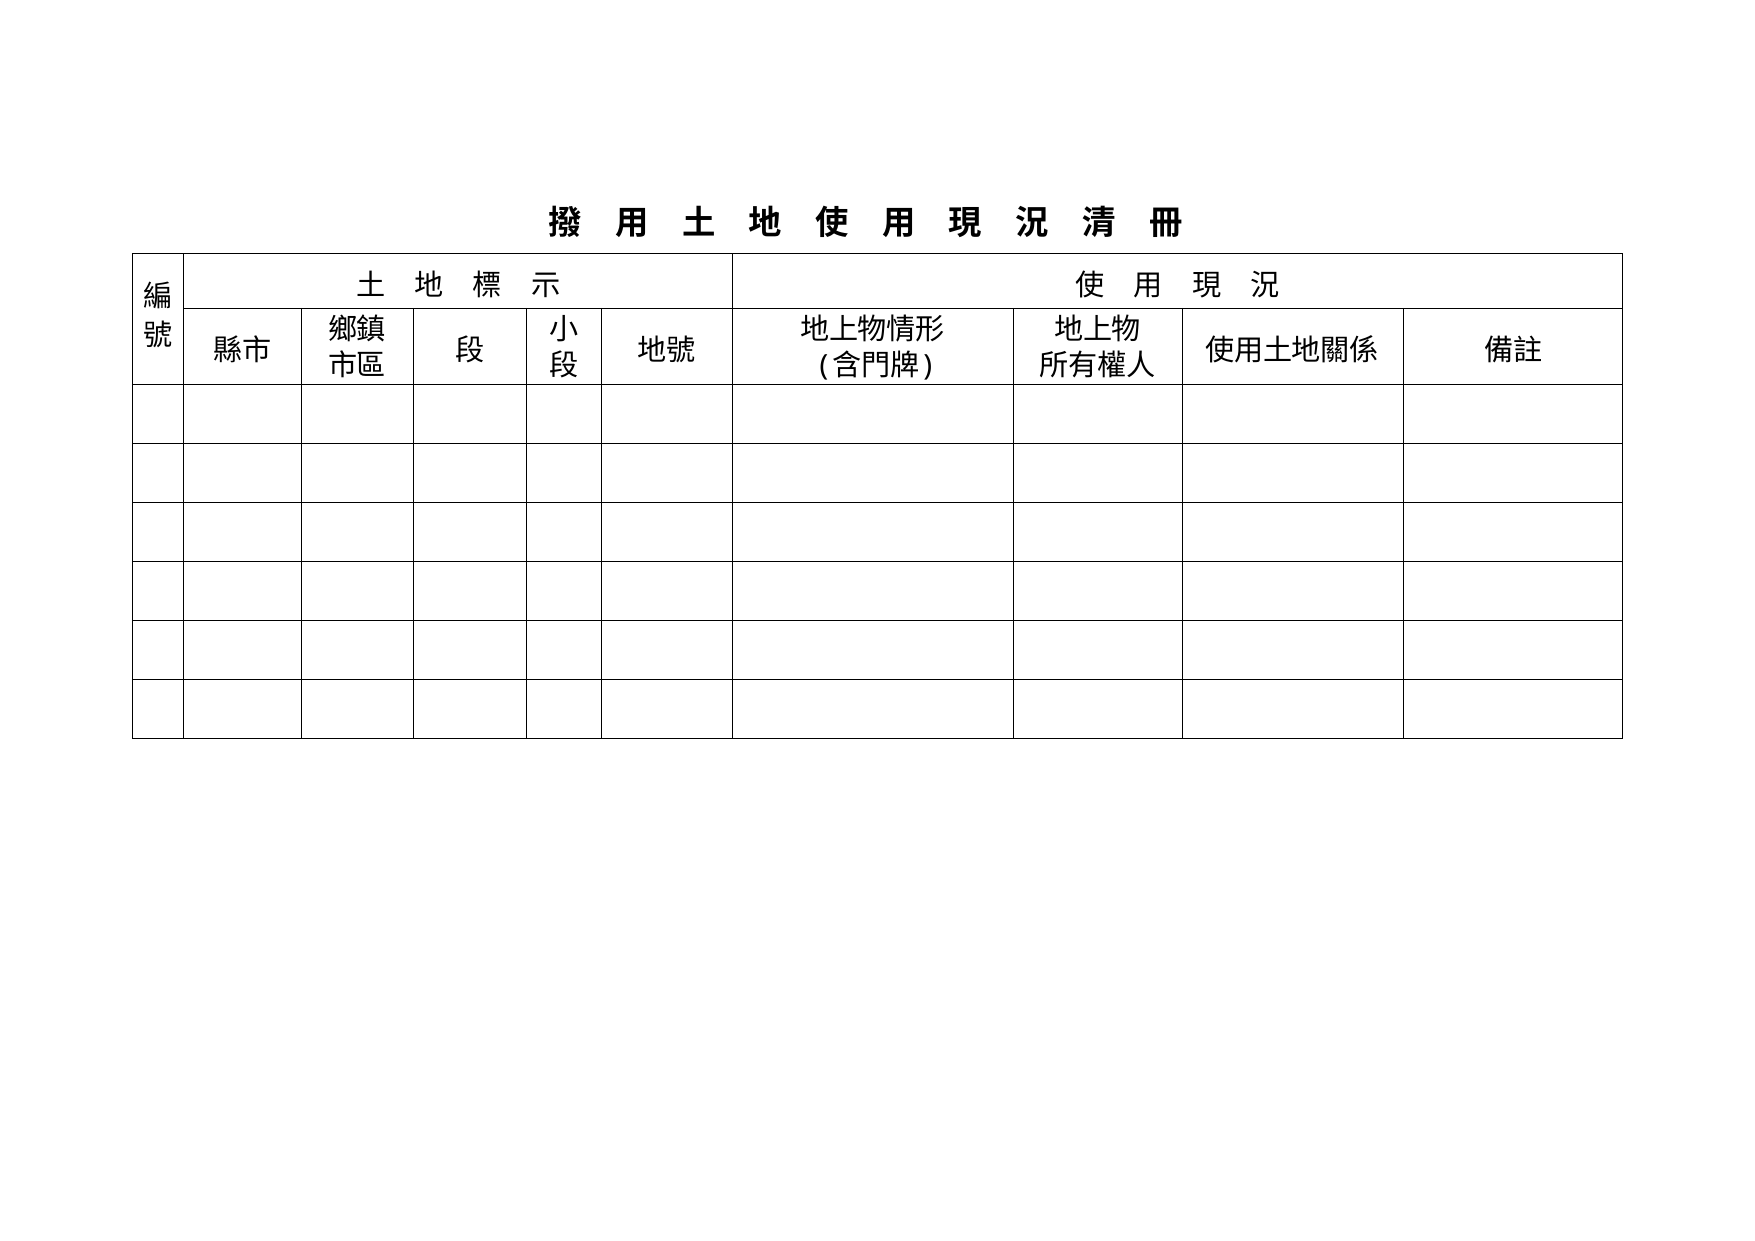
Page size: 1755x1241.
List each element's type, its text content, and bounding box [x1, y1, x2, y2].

table_cell [414, 680, 526, 738]
table_cell [133, 621, 183, 679]
table_cell [1014, 562, 1182, 620]
table_cell [733, 680, 1013, 738]
table_cell [602, 503, 732, 561]
table_cell [602, 444, 732, 502]
table_cell [733, 444, 1013, 502]
table_cell [527, 680, 601, 738]
table_cell [414, 385, 526, 443]
table_cell 段 [414, 309, 526, 384]
table_cell [527, 562, 601, 620]
table_cell [302, 680, 413, 738]
table_header 土 地 標 示 [184, 254, 732, 308]
table_cell [184, 444, 301, 502]
table_cell [602, 385, 732, 443]
table_cell [414, 503, 526, 561]
table_cell [1014, 680, 1182, 738]
table_cell [184, 680, 301, 738]
table_cell [133, 385, 183, 443]
table_cell [1183, 562, 1403, 620]
table_header 使 用 現 況 [733, 254, 1622, 308]
table_cell [1014, 385, 1182, 443]
table_cell [414, 444, 526, 502]
table_cell 縣市 [184, 309, 301, 384]
table_cell [527, 385, 601, 443]
table_cell [302, 444, 413, 502]
table_cell [733, 503, 1013, 561]
table_header 編號 [133, 254, 183, 384]
table_cell [184, 562, 301, 620]
table_cell [184, 385, 301, 443]
table_cell [133, 680, 183, 738]
table_cell [1183, 621, 1403, 679]
table_cell [1183, 385, 1403, 443]
table_cell [184, 621, 301, 679]
table_cell [302, 385, 413, 443]
table_cell [602, 680, 732, 738]
table_cell [302, 503, 413, 561]
table_cell [1404, 503, 1622, 561]
table_cell [733, 385, 1013, 443]
table_cell [1404, 680, 1622, 738]
table_cell [133, 444, 183, 502]
table_cell [133, 503, 183, 561]
table_cell 使用土地關係 [1183, 309, 1403, 384]
table_cell [1183, 444, 1403, 502]
table_cell [527, 503, 601, 561]
table_cell [1404, 444, 1622, 502]
table_cell 地上物情形 (含門牌) [733, 309, 1013, 384]
table_cell [1183, 680, 1403, 738]
table_cell [733, 621, 1013, 679]
table_cell [414, 621, 526, 679]
table_cell 備註 [1404, 309, 1622, 384]
table_cell [302, 562, 413, 620]
table_cell [527, 444, 601, 502]
table_cell [602, 562, 732, 620]
table_cell [1014, 621, 1182, 679]
table_cell [414, 562, 526, 620]
table_cell 地號 [602, 309, 732, 384]
table_cell [733, 562, 1013, 620]
table_cell [527, 621, 601, 679]
table_cell [302, 621, 413, 679]
table_cell 鄉鎮 市區 [302, 309, 413, 384]
table_cell 小 段 [527, 309, 601, 384]
table_cell [184, 503, 301, 561]
table_cell [133, 562, 183, 620]
table_cell [602, 621, 732, 679]
table_cell [1404, 621, 1622, 679]
table_cell [1183, 503, 1403, 561]
table_cell [1404, 562, 1622, 620]
table_cell 地上物 所有權人 [1014, 309, 1182, 384]
text 撥 用 土 地 使 用 現 況 清 冊 [121, 191, 1611, 246]
table_cell [1014, 444, 1182, 502]
table_cell [1404, 385, 1622, 443]
table_cell [1014, 503, 1182, 561]
